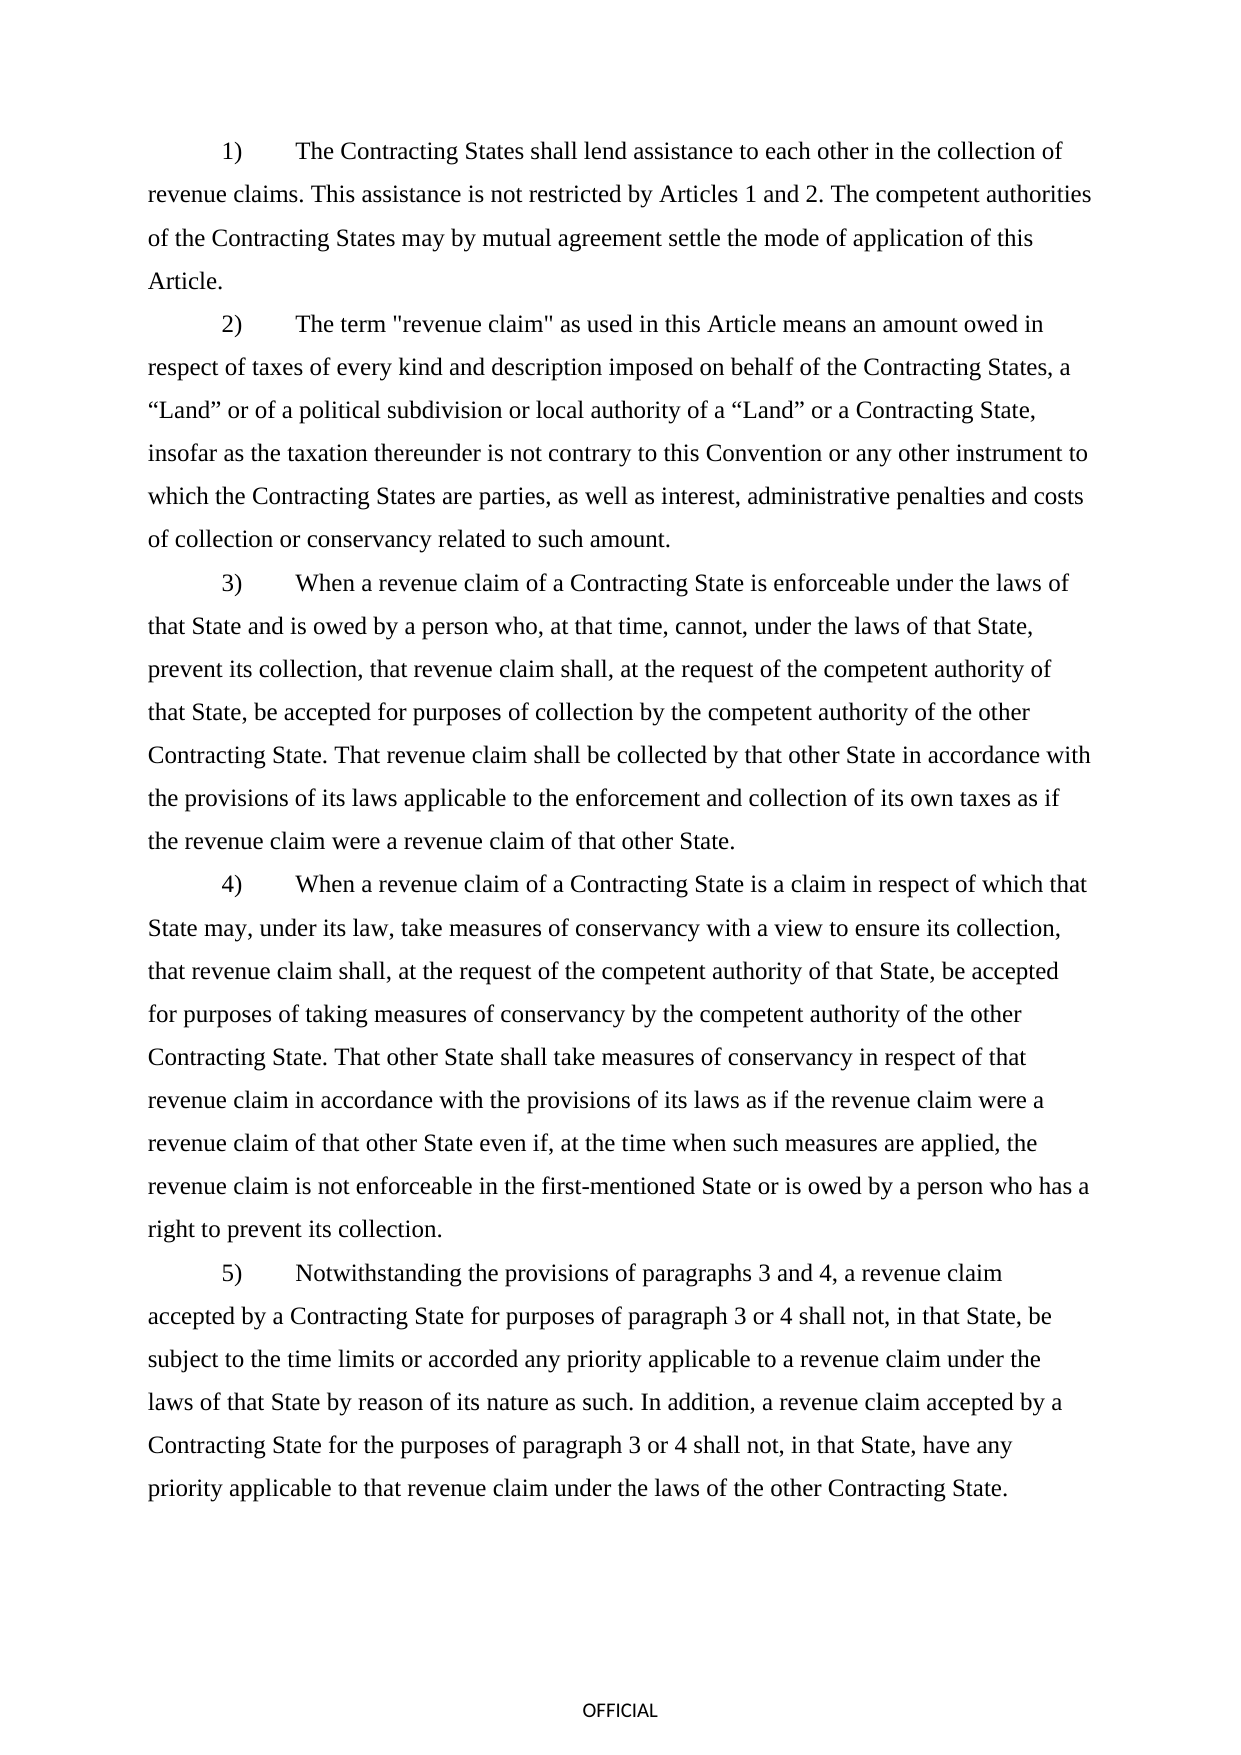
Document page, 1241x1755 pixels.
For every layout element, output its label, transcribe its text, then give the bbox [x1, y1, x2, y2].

text 1) The Contracting States shall lend assistance to each other in the collection of revenue claims. This assistance is not restricted by Articles 1 and 2. The competent authorities of the Contracting States may by mutual agreement settle the mode of application of this Article. [148, 136, 1093, 294]
text 2) The term "revenue claim" as used in this Article means an amount owed in respect of taxes of every kind and description imposed on behalf of the Contracting States, a “Land” or of a political subdivision or local authority of a “Land” or a Contracting State, insofar as the taxation thereunder is not contrary to this Convention or any other instrument to which the Contracting States are parties, as well as interest, administrative penalties and costs of collection or conservancy related to such amount. [148, 309, 1093, 553]
text 4) When a revenue claim of a Contracting State is a claim in respect of which that State may, under its law, take measures of conservancy with a view to ensure its collection, that revenue claim shall, at the request of the competent authority of that State, be accepted for purposes of taking measures of conservancy by the competent authority of the other Contracting State. That other State shall take measures of conservancy in respect of that revenue claim in accordance with the provisions of its laws as if the revenue claim were a revenue claim of that other State even if, at the time when such measures are applied, the revenue claim is not enforceable in the first-mentioned State or is owed by a person who has a right to prevent its collection. [148, 869, 1093, 1243]
text 3) When a revenue claim of a Contracting State is enforceable under the laws of that State and is owed by a person who, at that time, cannot, under the laws of that State, prevent its collection, that revenue claim shall, at the request of the competent authority of that State, be accepted for purposes of collection by the competent authority of the other Contracting State. That revenue claim shall be collected by that other State in accordance with the provisions of its laws applicable to the enforcement and collection of its own taxes as if the revenue claim were a revenue claim of that other State. [148, 568, 1093, 855]
text 5) Notwithstanding the provisions of paragraphs 3 and 4, a revenue claim accepted by a Contracting State for purposes of paragraph 3 or 4 shall not, in that State, be subject to the time limits or accorded any priority applicable to a revenue claim under the laws of that State by reason of its nature as such. In addition, a revenue claim accepted by a Contracting State for the purposes of paragraph 3 or 4 shall not, in that State, have any priority applicable to that revenue claim under the laws of the other Contracting State. [148, 1258, 1093, 1502]
